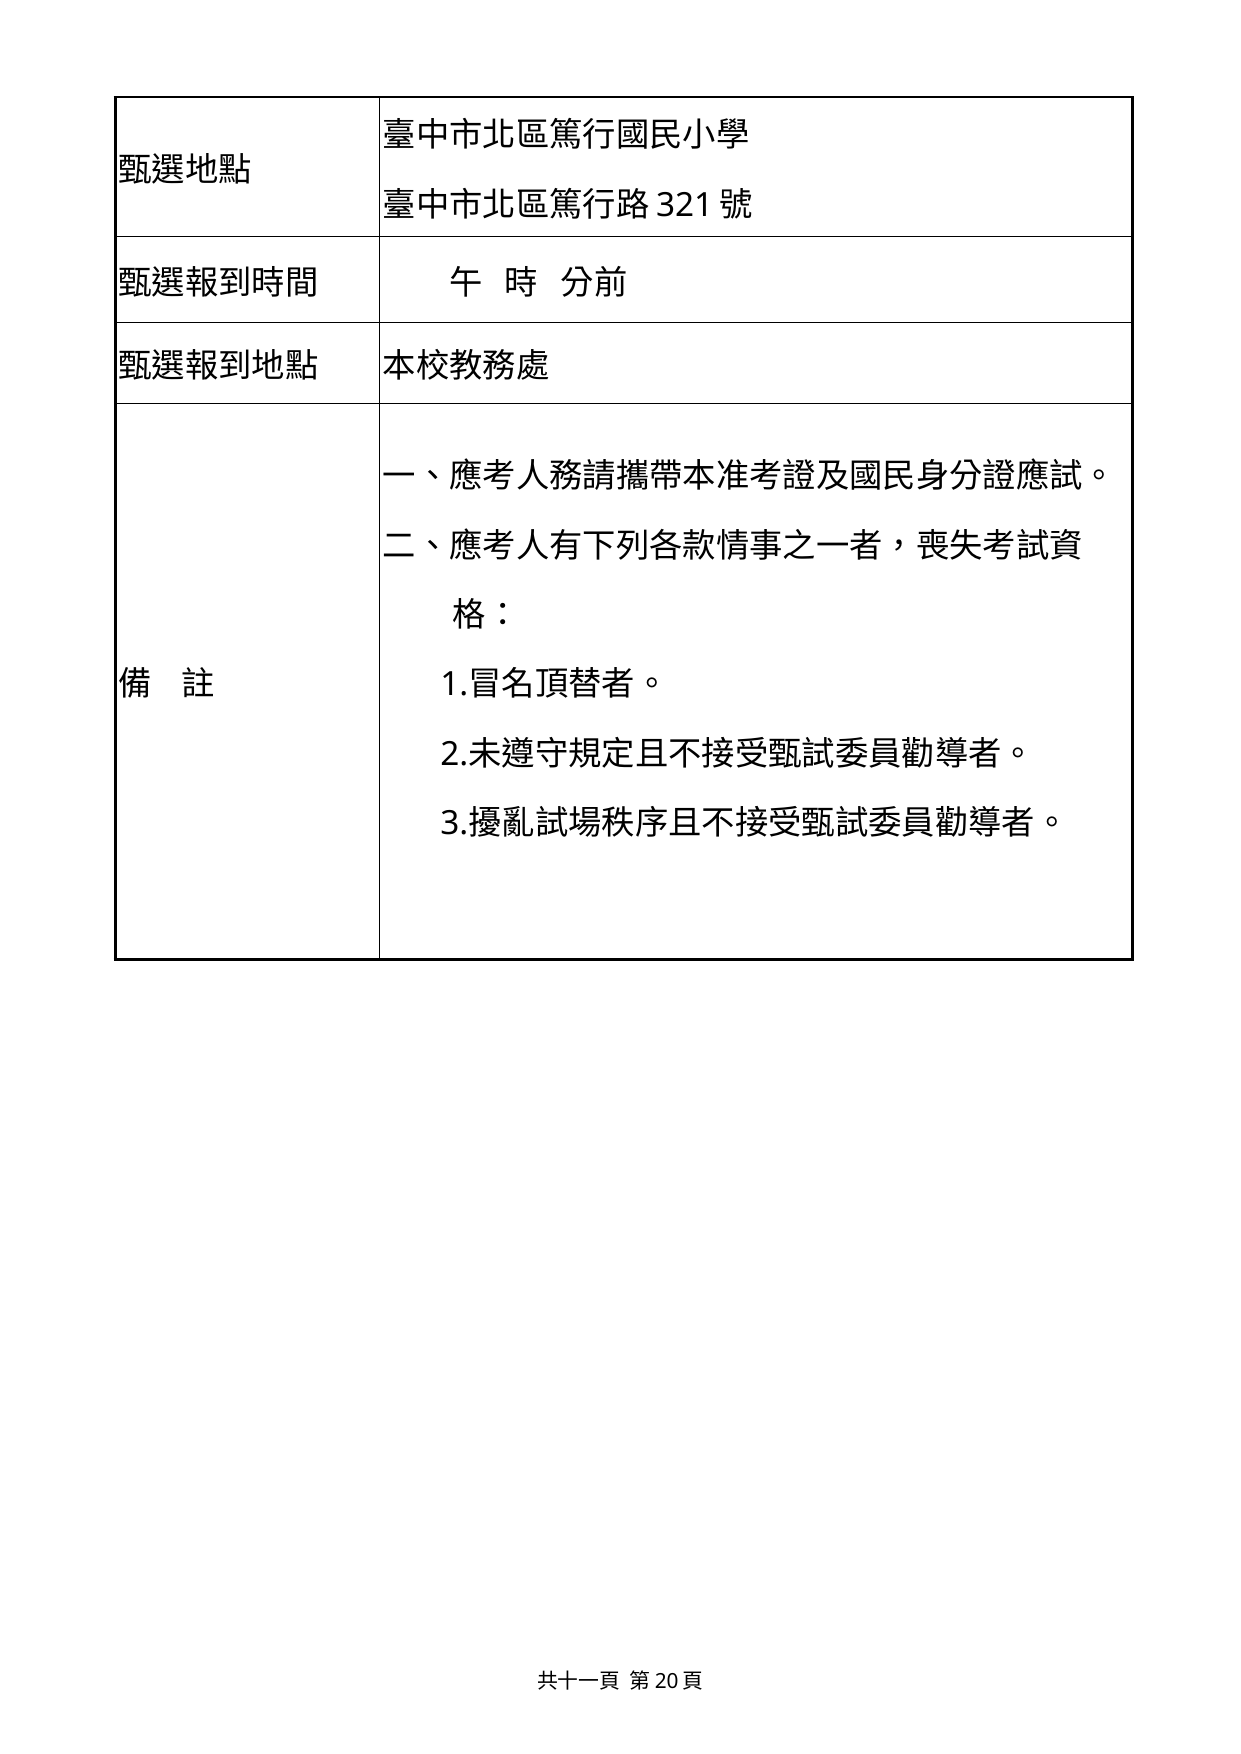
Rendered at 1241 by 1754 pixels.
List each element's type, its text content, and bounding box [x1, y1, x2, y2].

table_cell 本校教務處 [380, 323, 1131, 403]
table_cell 甄選報到地點 [117, 323, 379, 403]
table_cell 備 註 [117, 404, 379, 958]
table_cell 午 時 分前 [380, 237, 1131, 322]
table_cell 一、應考人務請攜帶本准考證及國民身分證應試。 二、應考人有下列各款情事之一者，喪失考試資格： 1.冒名頂替者。 2.未遵守規定且不接受甄試委員勸導者。 3.擾亂試場秩序且不接受甄試委員勸導者。 [380, 404, 1131, 958]
table_cell 甄選地點 [117, 98, 379, 236]
table_cell 甄選報到時間 [117, 237, 379, 322]
table_cell 臺中市北區篤行國民小學 臺中市北區篤行路321號 [380, 98, 1131, 236]
